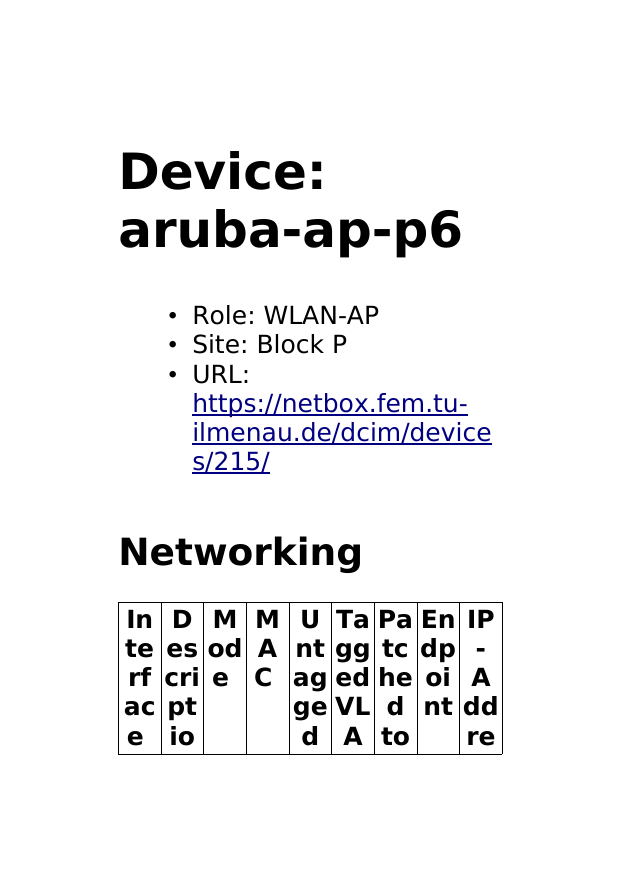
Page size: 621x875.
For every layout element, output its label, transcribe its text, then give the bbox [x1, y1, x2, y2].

table_header IP-Addre [460, 603, 502, 754]
list URL: https://netbox.fem.tu-ilmenau.de/dcim/devices/215/ [177, 360, 502, 477]
subtitle Networking [118, 531, 502, 575]
table_header Tagged VLA [332, 603, 374, 754]
list Role: WLAN-AP [177, 302, 502, 331]
table_header Untagged [290, 603, 331, 754]
list Site: Block P [177, 331, 502, 360]
table_header Descriptio [162, 603, 203, 754]
table_header Interface [119, 603, 161, 754]
subtitle Device: aruba-ap-p6 [118, 143, 502, 259]
table_header MAC [247, 603, 289, 754]
table_header Mode [204, 603, 246, 754]
table_header Endpoint [418, 603, 459, 754]
table_header Patched to [375, 603, 417, 754]
